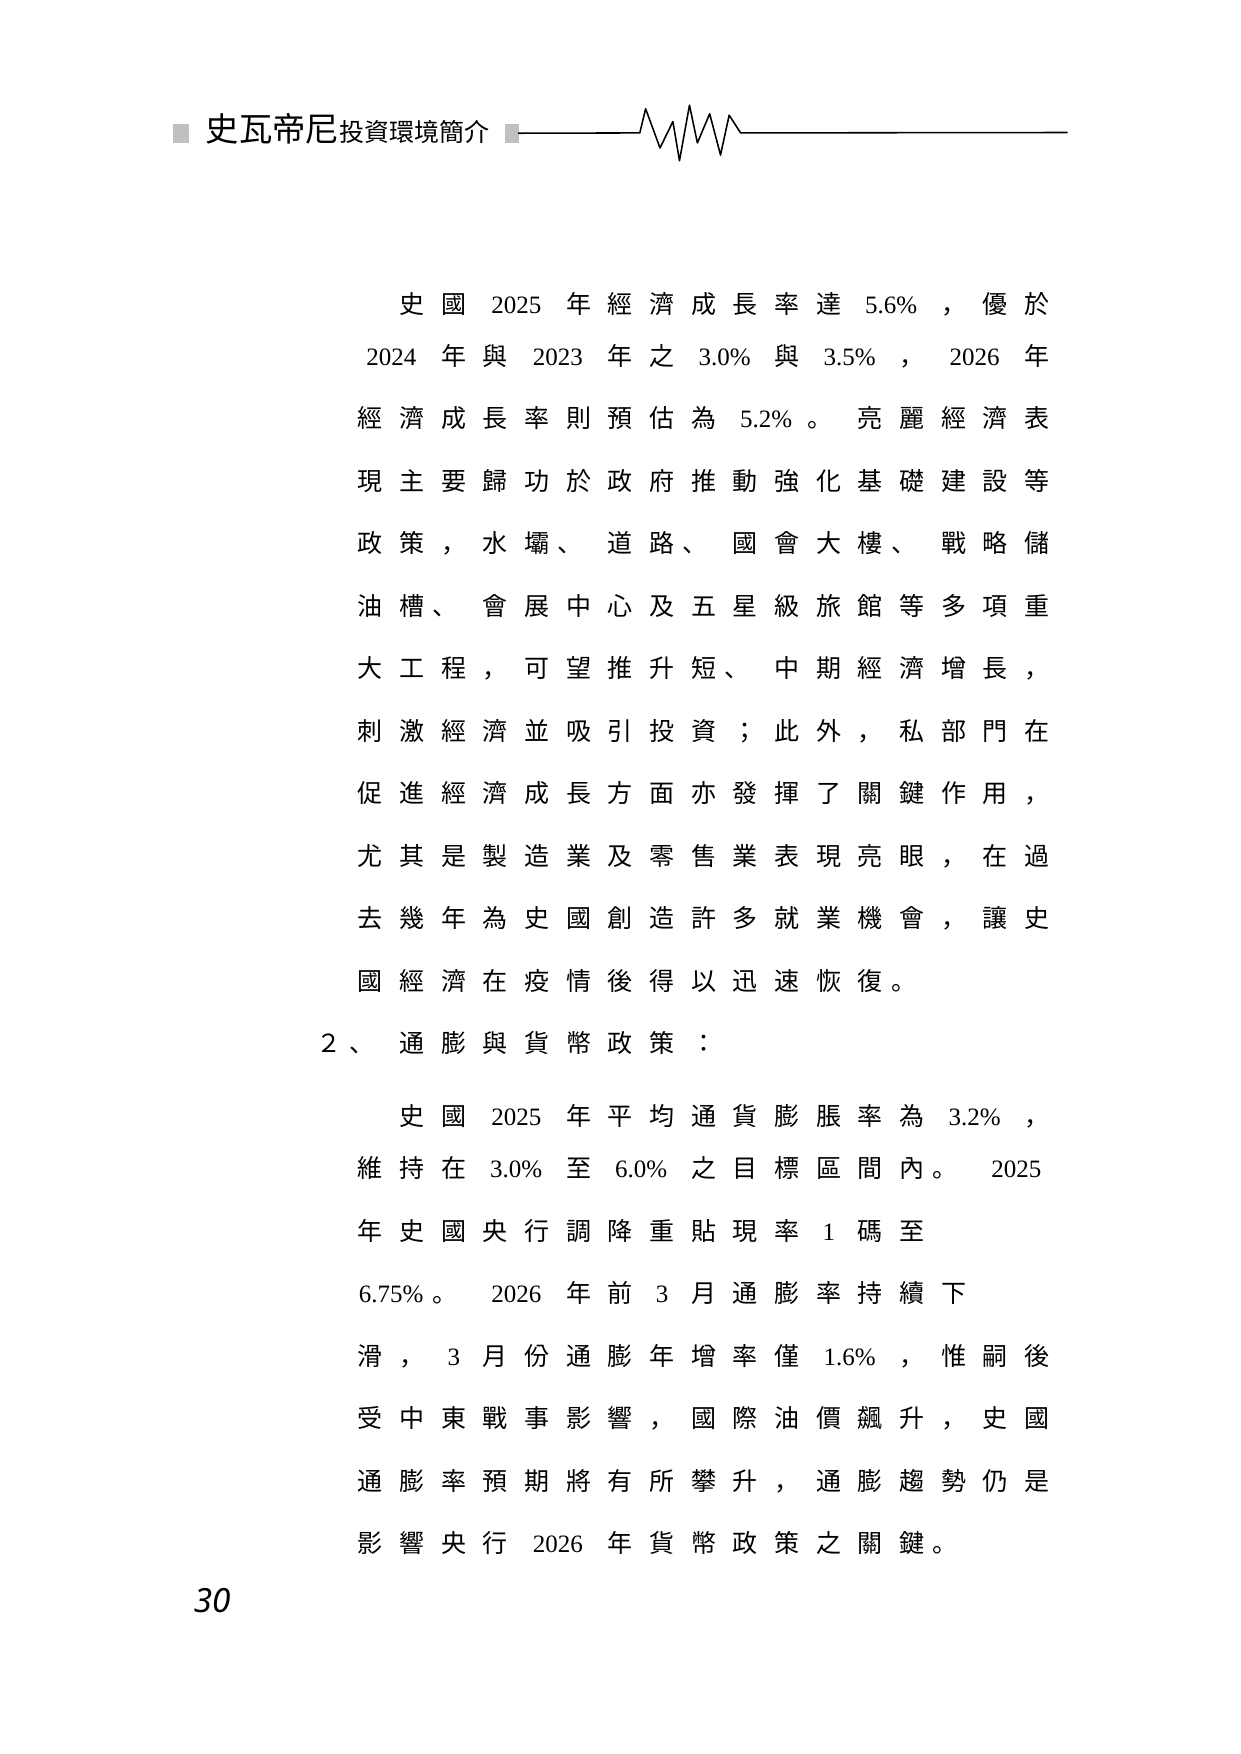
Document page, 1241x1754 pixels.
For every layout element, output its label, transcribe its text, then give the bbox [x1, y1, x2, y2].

text 史國2025年經濟成長率達5.6%，優於2024年與2023年之3.0%與3.5%，2026年經濟成長率則預估為5.2%。亮麗經濟表現主要歸功於政府推動強化基礎建設等政策，水壩、道路、國會大樓、戰略儲油槽、會展中心及五星級旅館等多項重大工程，可望推升短、中期經濟增長，刺激經濟並吸引投資；此外，私部門在促進經濟成長方面亦發揮了關鍵作用，尤其是製造業及零售業表現亮眼，在過去幾年為史國創造許多就業機會，讓史國經濟在疫情後得以迅速恢復。 [330, 250, 1058, 1000]
text 史國2025年平均通貨膨脹率為3.2%，維持在3.0%至6.0%之目標區間內。2025年史國央行調降重貼現率1碼至6.75%。2026年前3月通膨率持續下滑，3月份通膨年增率僅1.6%，惟嗣後受中東戰事影響，國際油價飆升，史國通膨率預期將有所攀升，通膨趨勢仍是影響央行2026年貨幣政策之關鍵。 [330, 1063, 1058, 1563]
text ２、通膨與貨幣政策： [281, 1000, 1058, 1063]
